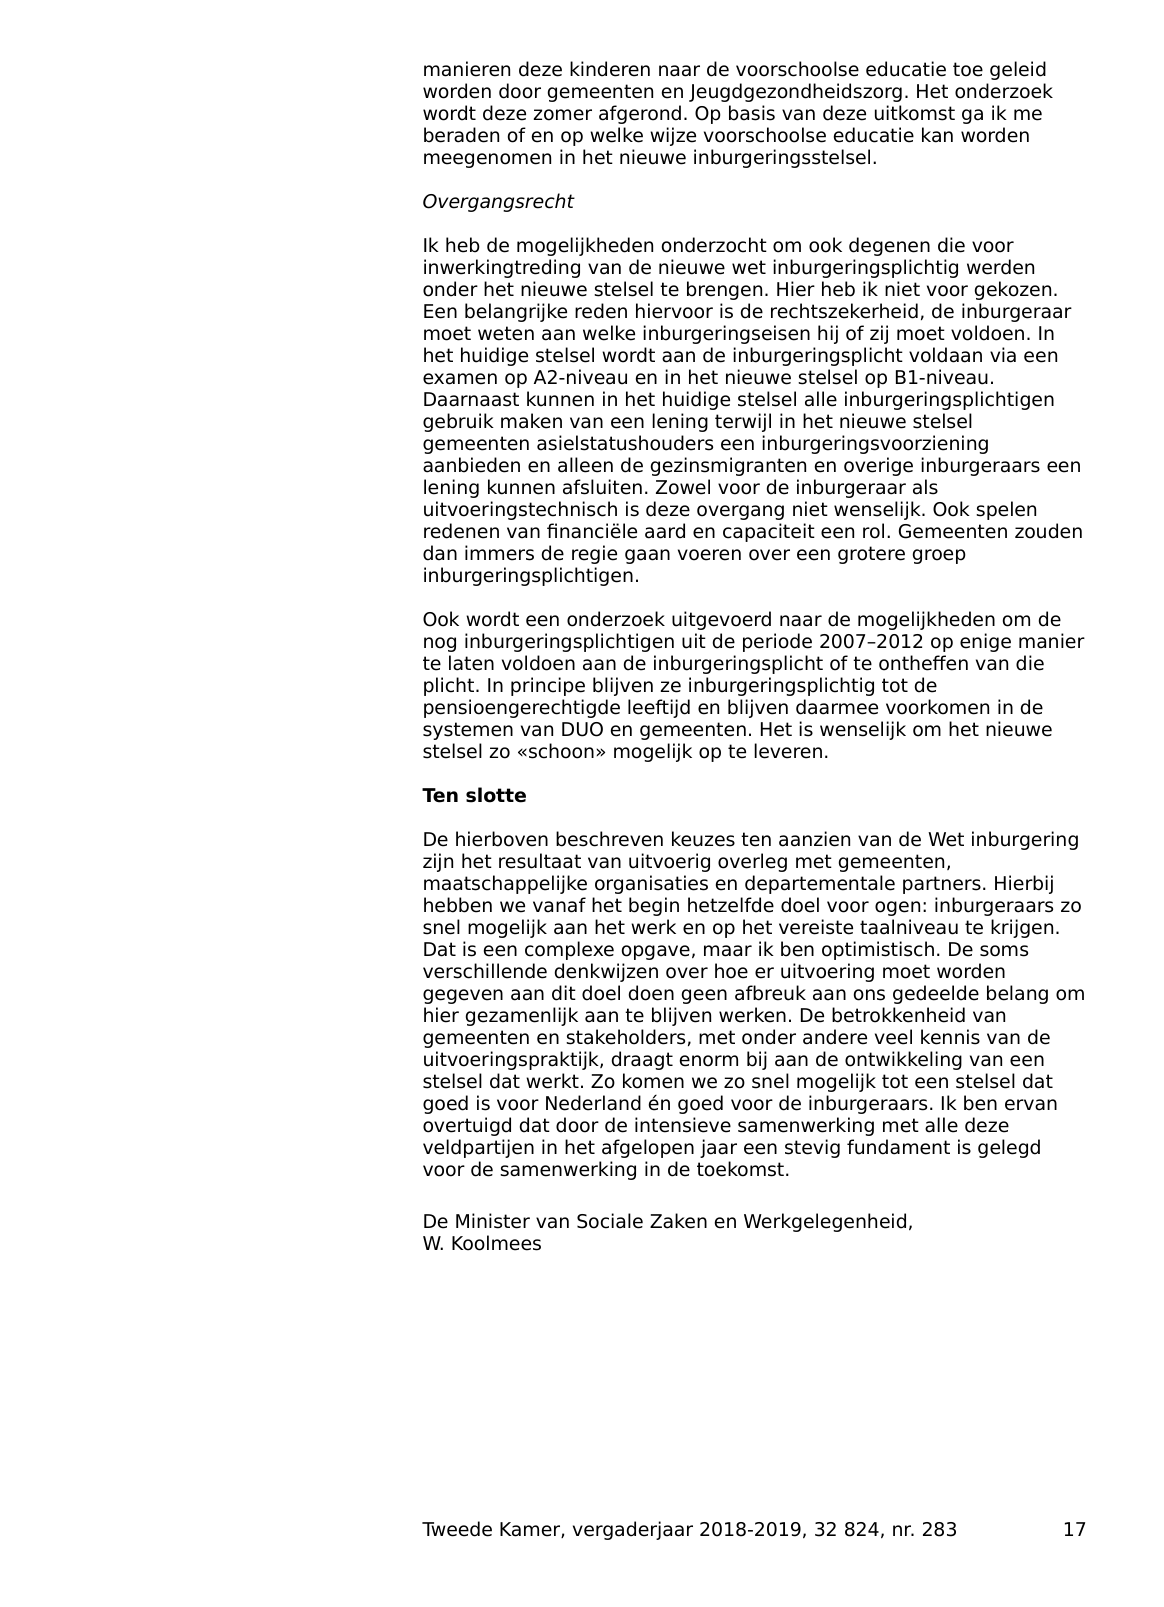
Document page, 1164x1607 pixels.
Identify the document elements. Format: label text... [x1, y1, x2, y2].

text Ik heb de mogelijkheden onderzocht om ook degenen die voor inwerkingtreding van de nieuwe wet inburgeringsplichtig werden onder het nieuwe stelsel te brengen. Hier heb ik niet voor gekozen. Een belangrijke reden hiervoor is de rechtszekerheid, de inburgeraar moet weten aan welke inburgeringseisen hij of zij moet voldoen. In het huidige stelsel wordt aan de inburgeringsplicht voldaan via een examen op A2-niveau en in het nieuwe stelsel op B1-niveau. Daarnaast kunnen in het huidige stelsel alle inburgeringsplichtigen gebruik maken van een lening terwijl in het nieuwe stelsel gemeenten asielstatushouders een inburgeringsvoorziening aanbieden en alleen de gezinsmigranten en overige inburgeraars een lening kunnen afsluiten. Zowel voor de inburgeraar als uitvoeringstechnisch is deze overgang niet wenselijk. Ook spelen redenen van financiële aard en capaciteit een rol. Gemeenten zouden dan immers de regie gaan voeren over een grotere groep inburgeringsplichtigen. [422, 235, 1087, 587]
subtitle Overgangsrecht [422, 191, 1087, 213]
text De hierboven beschreven keuzes ten aanzien van de Wet inburgering zijn het resultaat van uitvoerig overleg met gemeenten, maatschappelijke organisaties en departementale partners. Hierbij hebben we vanaf het begin hetzelfde doel voor ogen: inburgeraars zo snel mogelijk aan het werk en op het vereiste taalniveau te krijgen. Dat is een complexe opgave, maar ik ben optimistisch. De soms verschillende denkwijzen over hoe er uitvoering moet worden gegeven aan dit doel doen geen afbreuk aan ons gedeelde belang om hier gezamenlijk aan te blijven werken. De betrokkenheid van gemeenten en stakeholders, met onder andere veel kennis van de uitvoeringspraktijk, draagt enorm bij aan de ontwikkeling van een stelsel dat werkt. Zo komen we zo snel mogelijk tot een stelsel dat goed is voor Nederland én goed voor de inburgeraars. Ik ben ervan overtuigd dat door de intensieve samenwerking met alle deze veldpartijen in het afgelopen jaar een stevig fundament is gelegd voor de samenwerking in de toekomst. [422, 829, 1087, 1181]
text manieren deze kinderen naar de voorschoolse educatie toe geleid worden door gemeenten en Jeugdgezondheidszorg. Het onderzoek wordt deze zomer afgerond. Op basis van deze uitkomst ga ik me beraden of en op welke wijze voorschoolse educatie kan worden meegenomen in het nieuwe inburgeringsstelsel. [422, 59, 1087, 169]
subtitle Ten slotte [422, 785, 1087, 807]
text De Minister van Sociale Zaken en Werkgelegenheid, W. Koolmees [422, 1211, 1087, 1255]
text Ook wordt een onderzoek uitgevoerd naar de mogelijkheden om de nog inburgeringsplichtigen uit de periode 2007–2012 op enige manier te laten voldoen aan de inburgeringsplicht of te ontheffen van die plicht. In principe blijven ze inburgeringsplichtig tot de pensioengerechtigde leeftijd en blijven daarmee voorkomen in de systemen van DUO en gemeenten. Het is wenselijk om het nieuwe stelsel zo «schoon» mogelijk op te leveren. [422, 609, 1087, 763]
